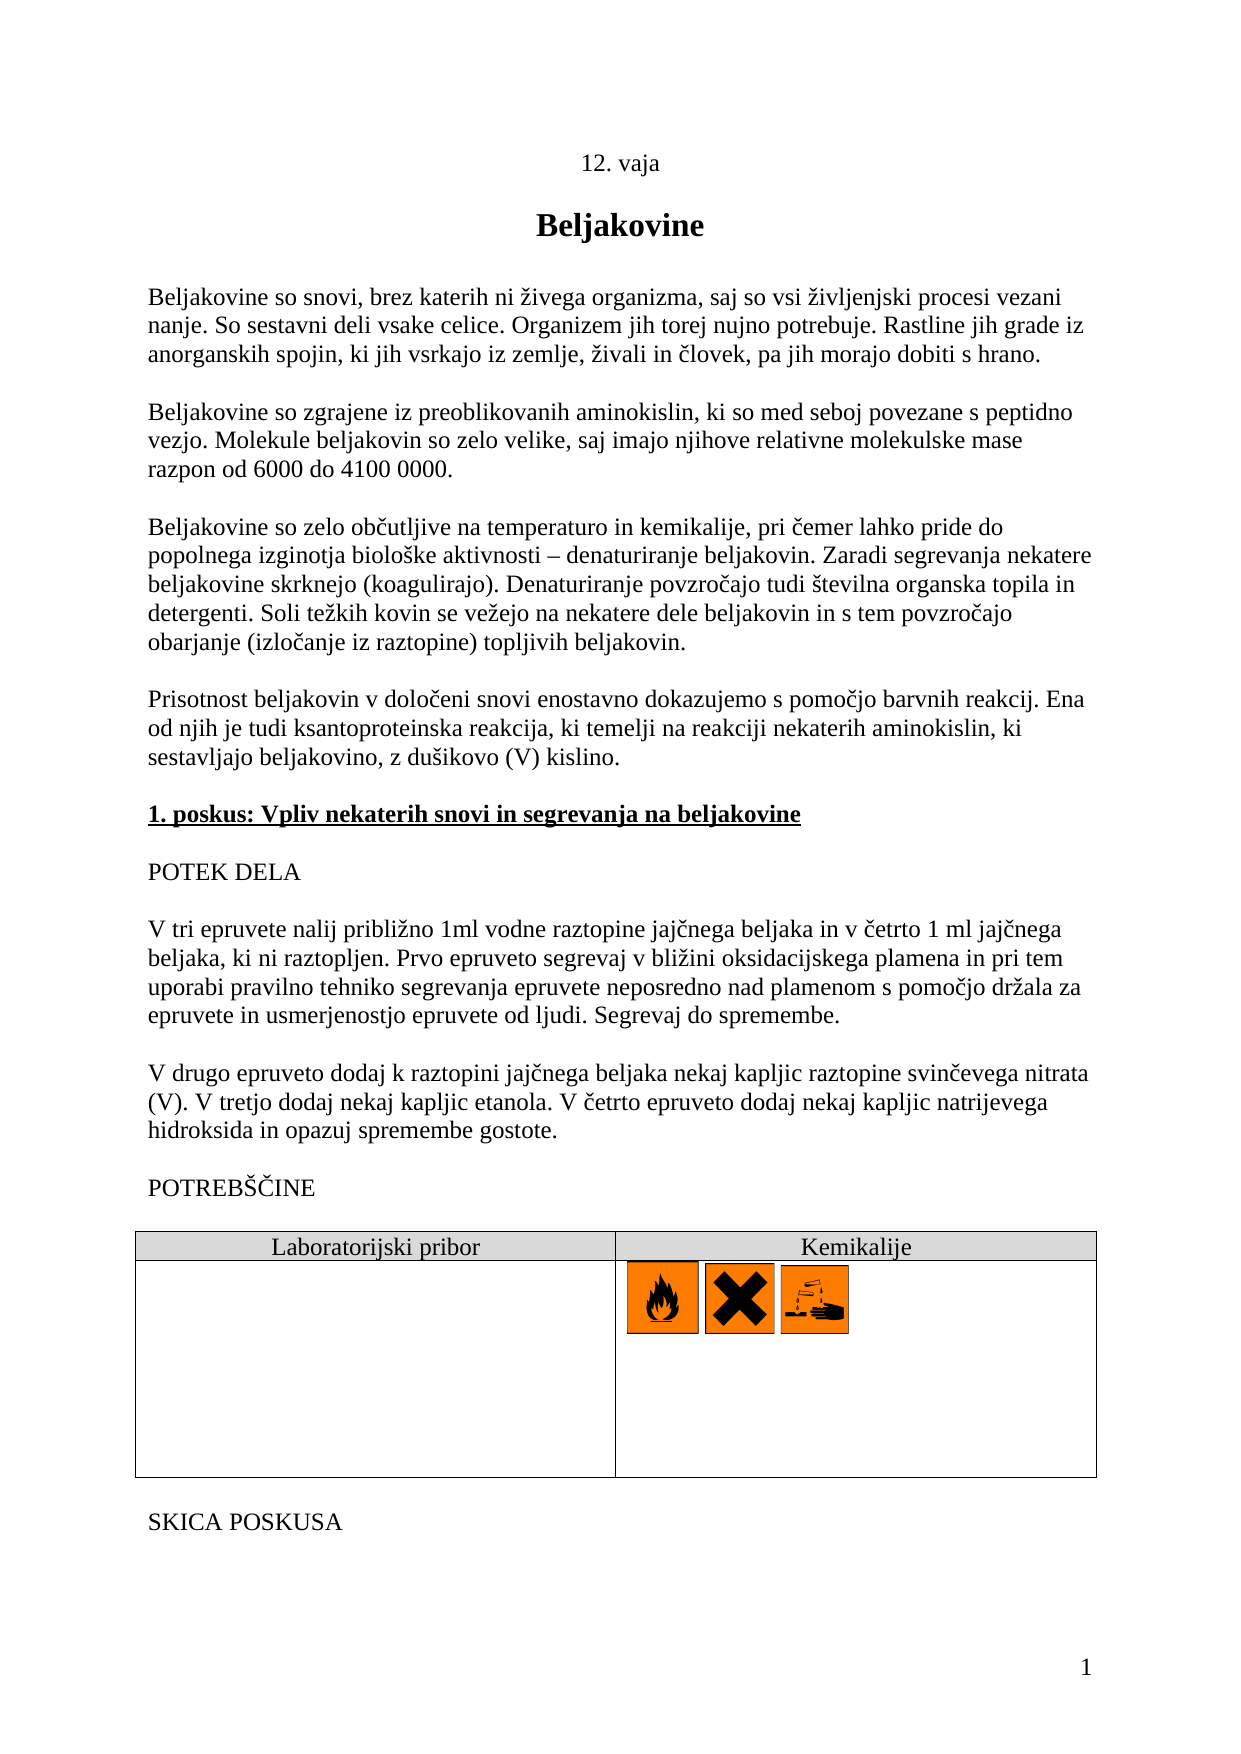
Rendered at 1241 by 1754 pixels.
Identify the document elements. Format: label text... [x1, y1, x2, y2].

text V drugo epruveto dodaj k raztopini jajčnega beljaka nekaj kapljic raztopine svinčevega nitrata (V). V tretjo dodaj nekaj kapljic etanola. V četrto epruveto dodaj nekaj kapljic natrijevega hidroksida in opazuj spremembe gostote. [148, 1058, 1093, 1144]
picture [627, 1261, 699, 1334]
text Beljakovine so zgrajene iz preoblikovanih aminokislin, ki so med seboj povezane s peptidno vezjo. Molekule beljakovin so zelo velike, saj imajo njihove relativne molekulske mase razpon od 6000 do 4100 0000. [148, 397, 1093, 483]
text SKICA POSKUSA [148, 1507, 1093, 1536]
table_cell [136, 1261, 615, 1477]
picture [705, 1263, 775, 1334]
text POTREBŠČINE [148, 1173, 1093, 1202]
text 12. vaja [148, 148, 1093, 176]
text POTEK DELA [148, 857, 1093, 886]
picture [780, 1265, 849, 1334]
text 1. poskus: Vpliv nekaterih snovi in segrevanja na beljakovine [148, 799, 1093, 828]
text Beljakovine [148, 205, 1093, 243]
table_header Laboratorijski pribor [136, 1232, 615, 1260]
table_cell [616, 1261, 1096, 1477]
text Beljakovine so zelo občutljive na temperaturo in kemikalije, pri čemer lahko pride do popolnega izginotja biološke aktivnosti – denaturiranje beljakovin. Zaradi segrevanja nekatere beljakovine skrknejo (koagulirajo). Denaturiranje povzročajo tudi številna organska topila in detergenti. Soli težkih kovin se vežejo na nekatere dele beljakovin in s tem povzročajo obarjanje (izločanje iz raztopine) topljivih beljakovin. [148, 512, 1093, 656]
text V tri epruvete nalij približno 1ml vodne raztopine jajčnega beljaka in v četrto 1 ml jajčnega beljaka, ki ni raztopljen. Prvo epruveto segrevaj v bližini oksidacijskega plamena in pri tem uporabi pravilno tehniko segrevanja epruvete neposredno nad plamenom s pomočjo držala za epruvete in usmerjenostjo epruvete od ljudi. Segrevaj do spremembe. [148, 914, 1093, 1029]
table_header Kemikalije [616, 1232, 1096, 1260]
text Prisotnost beljakovin v določeni snovi enostavno dokazujemo s pomočjo barvnih reakcij. Ena od njih je tudi ksantoproteinska reakcija, ki temelji na reakciji nekaterih aminokislin, ki sestavljajo beljakovino, z dušikovo (V) kislino. [148, 684, 1093, 771]
text Beljakovine so snovi, brez katerih ni živega organizma, saj so vsi življenjski procesi vezani nanje. So sestavni deli vsake celice. Organizem jih torej nujno potrebuje. Rastline jih grade iz anorganskih spojin, ki jih vsrkajo iz zemlje, živali in človek, pa jih morajo dobiti s hrano. [148, 282, 1093, 368]
